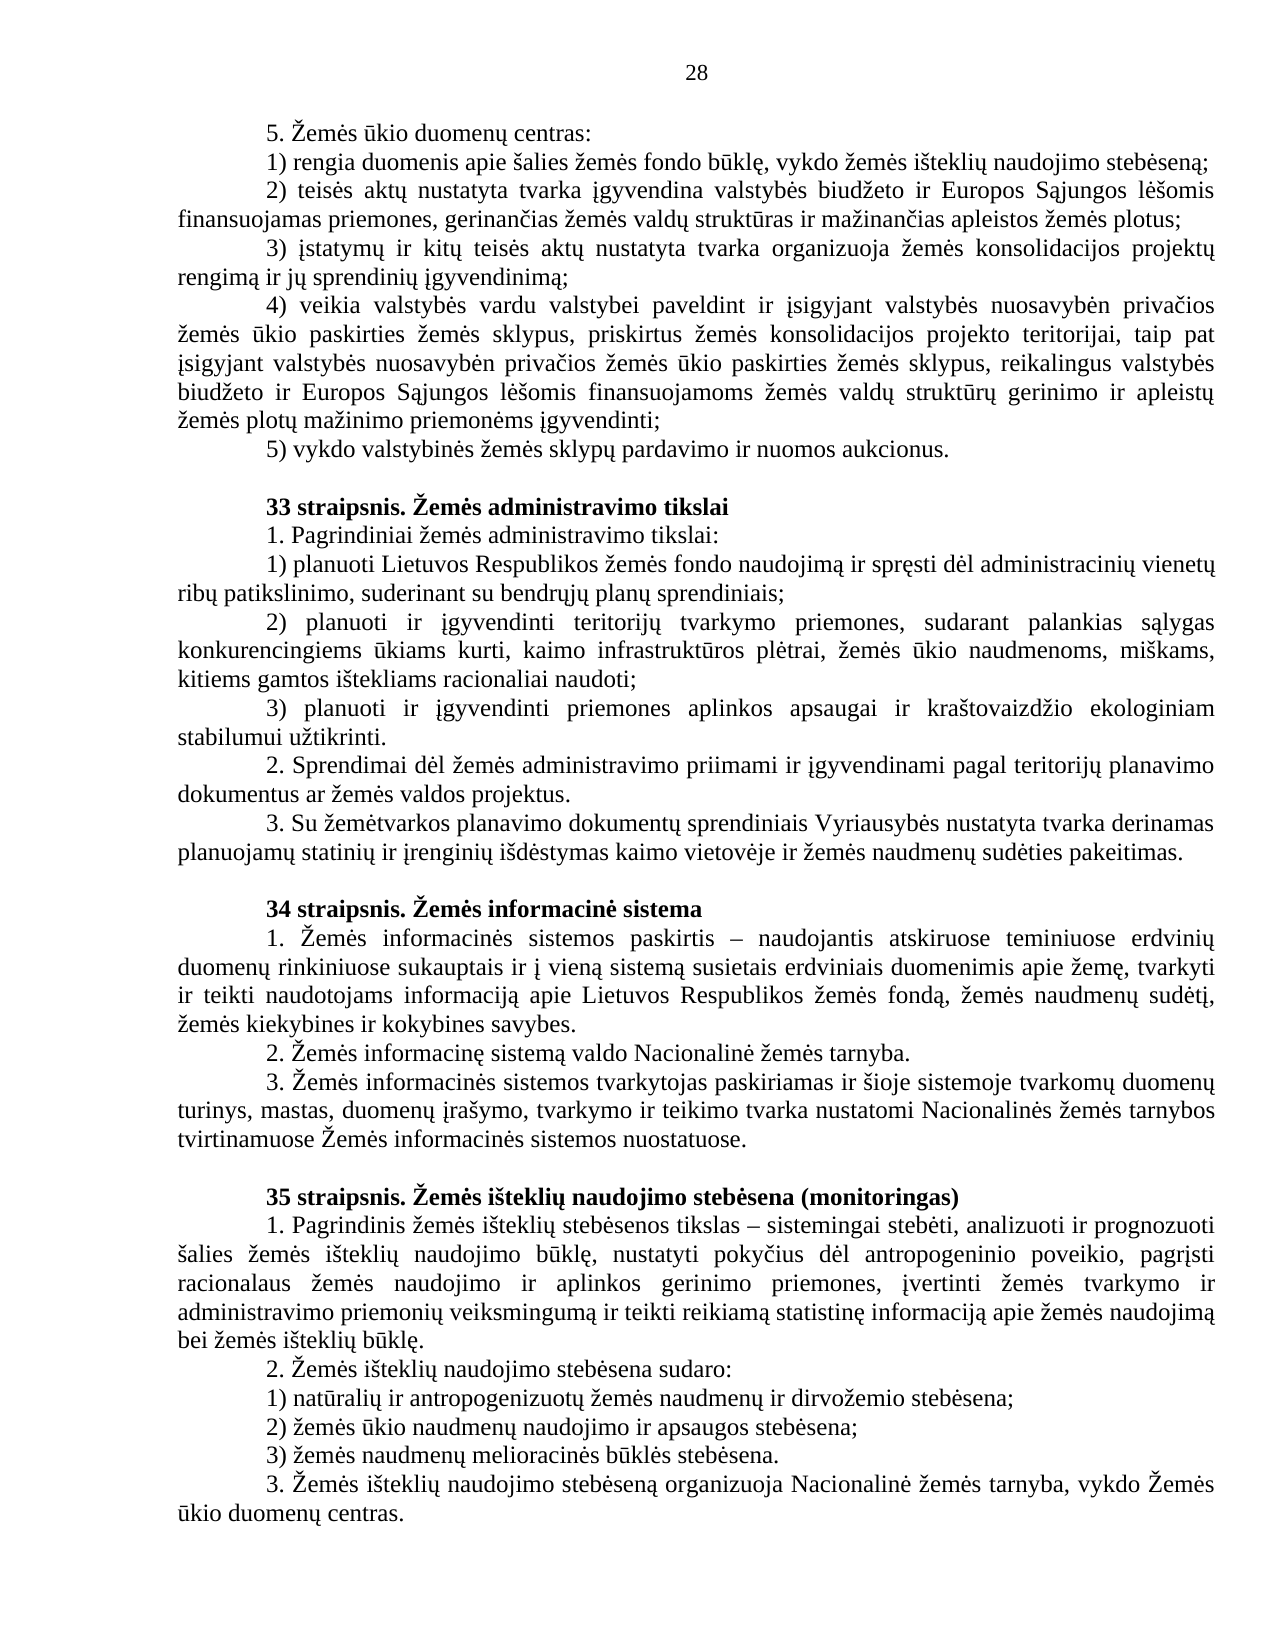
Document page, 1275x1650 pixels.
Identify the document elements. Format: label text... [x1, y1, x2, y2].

text 1) natūralių ir antropogenizuotų žemės naudmenų ir dirvožemio stebėsena; [177, 1383, 1216, 1412]
text 3) įstatymų ir kitų teisės aktų nustatyta tvarka organizuoja žemės konsolidacijos projektų rengimą ir jų sprendinių įgyvendinimą; [177, 233, 1216, 291]
text 2. Žemės informacinę sistemą valdo Nacionalinė žemės tarnyba. [177, 1038, 1216, 1067]
text 1) planuoti Lietuvos Respublikos žemės fondo naudojimą ir spręsti dėl administracinių vienetų ribų patikslinimo, suderinant su bendrųjų planų sprendiniais; [177, 549, 1216, 607]
text 2) žemės ūkio naudmenų naudojimo ir apsaugos stebėsena; [177, 1412, 1216, 1441]
text 2) planuoti ir įgyvendinti teritorijų tvarkymo priemones, sudarant palankias sąlygas konkurencingiems ūkiams kurti, kaimo infrastruktūros plėtrai, žemės ūkio naudmenoms, miškams, kitiems gamtos ištekliams racionaliai naudoti; [177, 607, 1216, 693]
text 2. Žemės išteklių naudojimo stebėsena sudaro: [177, 1354, 1216, 1383]
text 3) planuoti ir įgyvendinti priemones aplinkos apsaugai ir kraštovaizdžio ekologiniam stabilumui užtikrinti. [177, 693, 1216, 751]
text 1. Pagrindiniai žemės administravimo tikslai: [177, 521, 1216, 549]
text 34 straipsnis. Žemės informacinė sistema [177, 894, 1216, 923]
text 4) veikia valstybės vardu valstybei paveldint ir įsigyjant valstybės nuosavybėn privačios žemės ūkio paskirties žemės sklypus, priskirtus žemės konsolidacijos projekto teritorijai, taip pat įsigyjant valstybės nuosavybėn privačios žemės ūkio paskirties žemės sklypus, reikalingus valstybės biudžeto ir Europos Sąjungos lėšomis finansuojamoms žemės valdų struktūrų gerinimo ir apleistų žemės plotų mažinimo priemonėms įgyvendinti; [177, 291, 1216, 434]
text 35 straipsnis. Žemės išteklių naudojimo stebėsena (monitoringas) [177, 1182, 1216, 1211]
text 2) teisės aktų nustatyta tvarka įgyvendina valstybės biudžeto ir Europos Sąjungos lėšomis finansuojamas priemones, gerinančias žemės valdų struktūras ir mažinančias apleistos žemės plotus; [177, 176, 1216, 233]
text 5) vykdo valstybinės žemės sklypų pardavimo ir nuomos aukcionus. [177, 434, 1216, 463]
text 3. Žemės išteklių naudojimo stebėseną organizuoja Nacionalinė žemės tarnyba, vykdo Žemės ūkio duomenų centras. [177, 1469, 1216, 1527]
text 1. Pagrindinis žemės išteklių stebėsenos tikslas – sistemingai stebėti, analizuoti ir prognozuoti šalies žemės išteklių naudojimo būklę, nustatyti pokyčius dėl antropogeninio poveikio, pagrįsti racionalaus žemės naudojimo ir aplinkos gerinimo priemones, įvertinti žemės tvarkymo ir administravimo priemonių veiksmingumą ir teikti reikiamą statistinę informaciją apie žemės naudojimą bei žemės išteklių būklę. [177, 1211, 1216, 1354]
text 3. Su žemėtvarkos planavimo dokumentų sprendiniais Vyriausybės nustatyta tvarka derinamas planuojamų statinių ir įrenginių išdėstymas kaimo vietovėje ir žemės naudmenų sudėties pakeitimas. [177, 808, 1215, 866]
text 2. Sprendimai dėl žemės administravimo priimami ir įgyvendinami pagal teritorijų planavimo dokumentus ar žemės valdos projektus. [177, 751, 1216, 808]
text 33 straipsnis. Žemės administravimo tikslai [177, 492, 1216, 521]
text 3. Žemės informacinės sistemos tvarkytojas paskiriamas ir šioje sistemoje tvarkomų duomenų turinys, mastas, duomenų įrašymo, tvarkymo ir teikimo tvarka nustatomi Nacionalinės žemės tarnybos tvirtinamuose Žemės informacinės sistemos nuostatuose. [177, 1067, 1216, 1153]
text 1) rengia duomenis apie šalies žemės fondo būklę, vykdo žemės išteklių naudojimo stebėseną; [177, 147, 1216, 176]
text 3) žemės naudmenų melioracinės būklės stebėsena. [177, 1441, 1216, 1469]
text 5. Žemės ūkio duomenų centras: [177, 118, 1216, 147]
text 1. Žemės informacinės sistemos paskirtis – naudojantis atskiruose teminiuose erdvinių duomenų rinkiniuose sukauptais ir į vieną sistemą susietais erdviniais duomenimis apie žemę, tvarkyti ir teikti naudotojams informaciją apie Lietuvos Respublikos žemės fondą, žemės naudmenų sudėtį, žemės kiekybines ir kokybines savybes. [177, 923, 1216, 1038]
